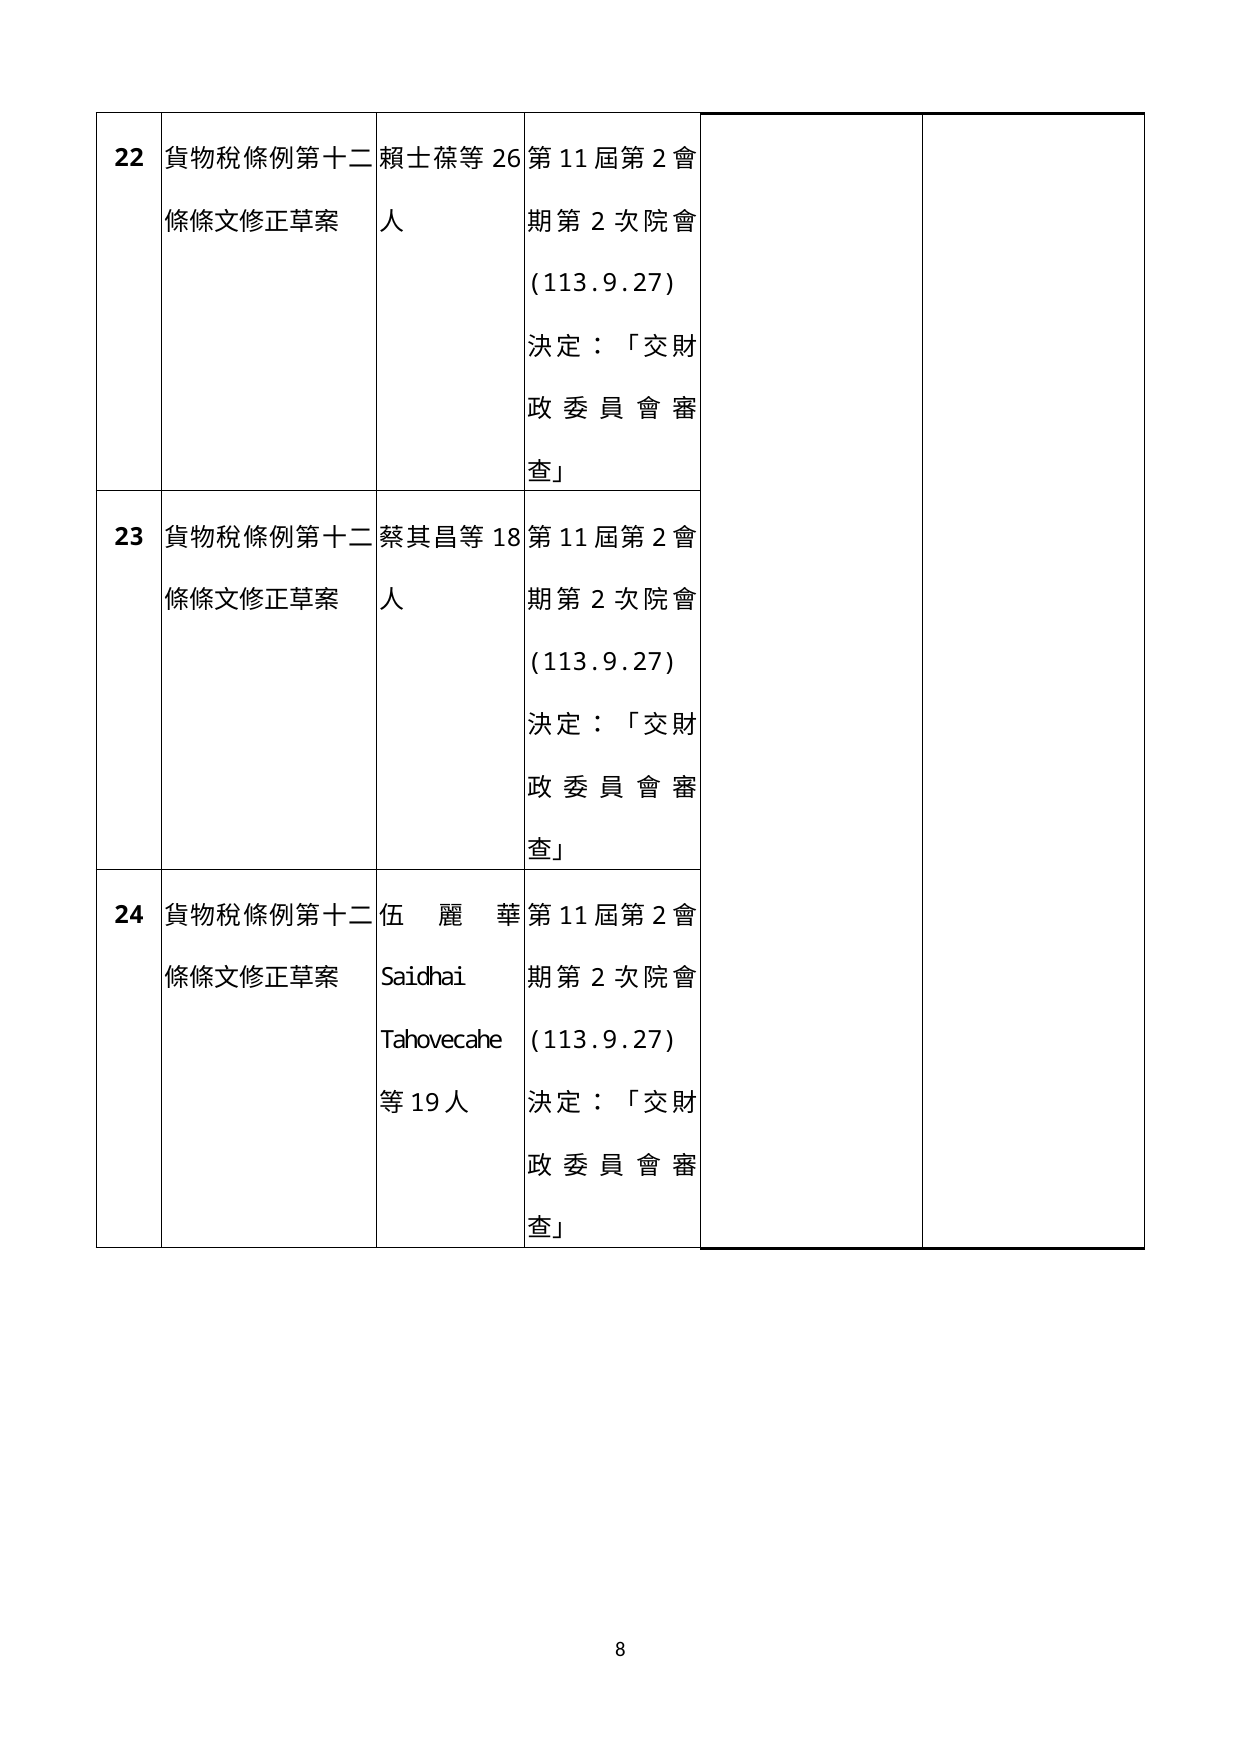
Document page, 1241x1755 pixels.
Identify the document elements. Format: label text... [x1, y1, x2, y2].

table_cell 貨物稅條例第十二條條文修正草案 [162, 491, 376, 868]
table_cell 第11屆第2會期第2次院會(113.9.27)決定：「交財政委員會審查」 [525, 491, 700, 868]
table_cell 蔡其昌等18人 [377, 491, 524, 868]
table_cell [97, 113, 161, 490]
table_cell [701, 115, 922, 1247]
table_cell 第11屆第2會期第2次院會(113.9.27)決定：「交財政委員會審查」 [525, 870, 700, 1247]
table_cell 賴士葆等26人 [377, 113, 524, 490]
table_cell 伍麗華Saidhai Tahovecahe等19人 [377, 870, 524, 1247]
table_cell 貨物稅條例第十二條條文修正草案 [162, 870, 376, 1247]
table_cell [923, 115, 1144, 1247]
table_cell 貨物稅條例第十二條條文修正草案 [162, 113, 376, 490]
table_cell [97, 491, 161, 868]
table_cell [97, 870, 161, 1247]
table_cell 第11屆第2會期第2次院會(113.9.27)決定：「交財政委員會審查」 [525, 113, 700, 490]
